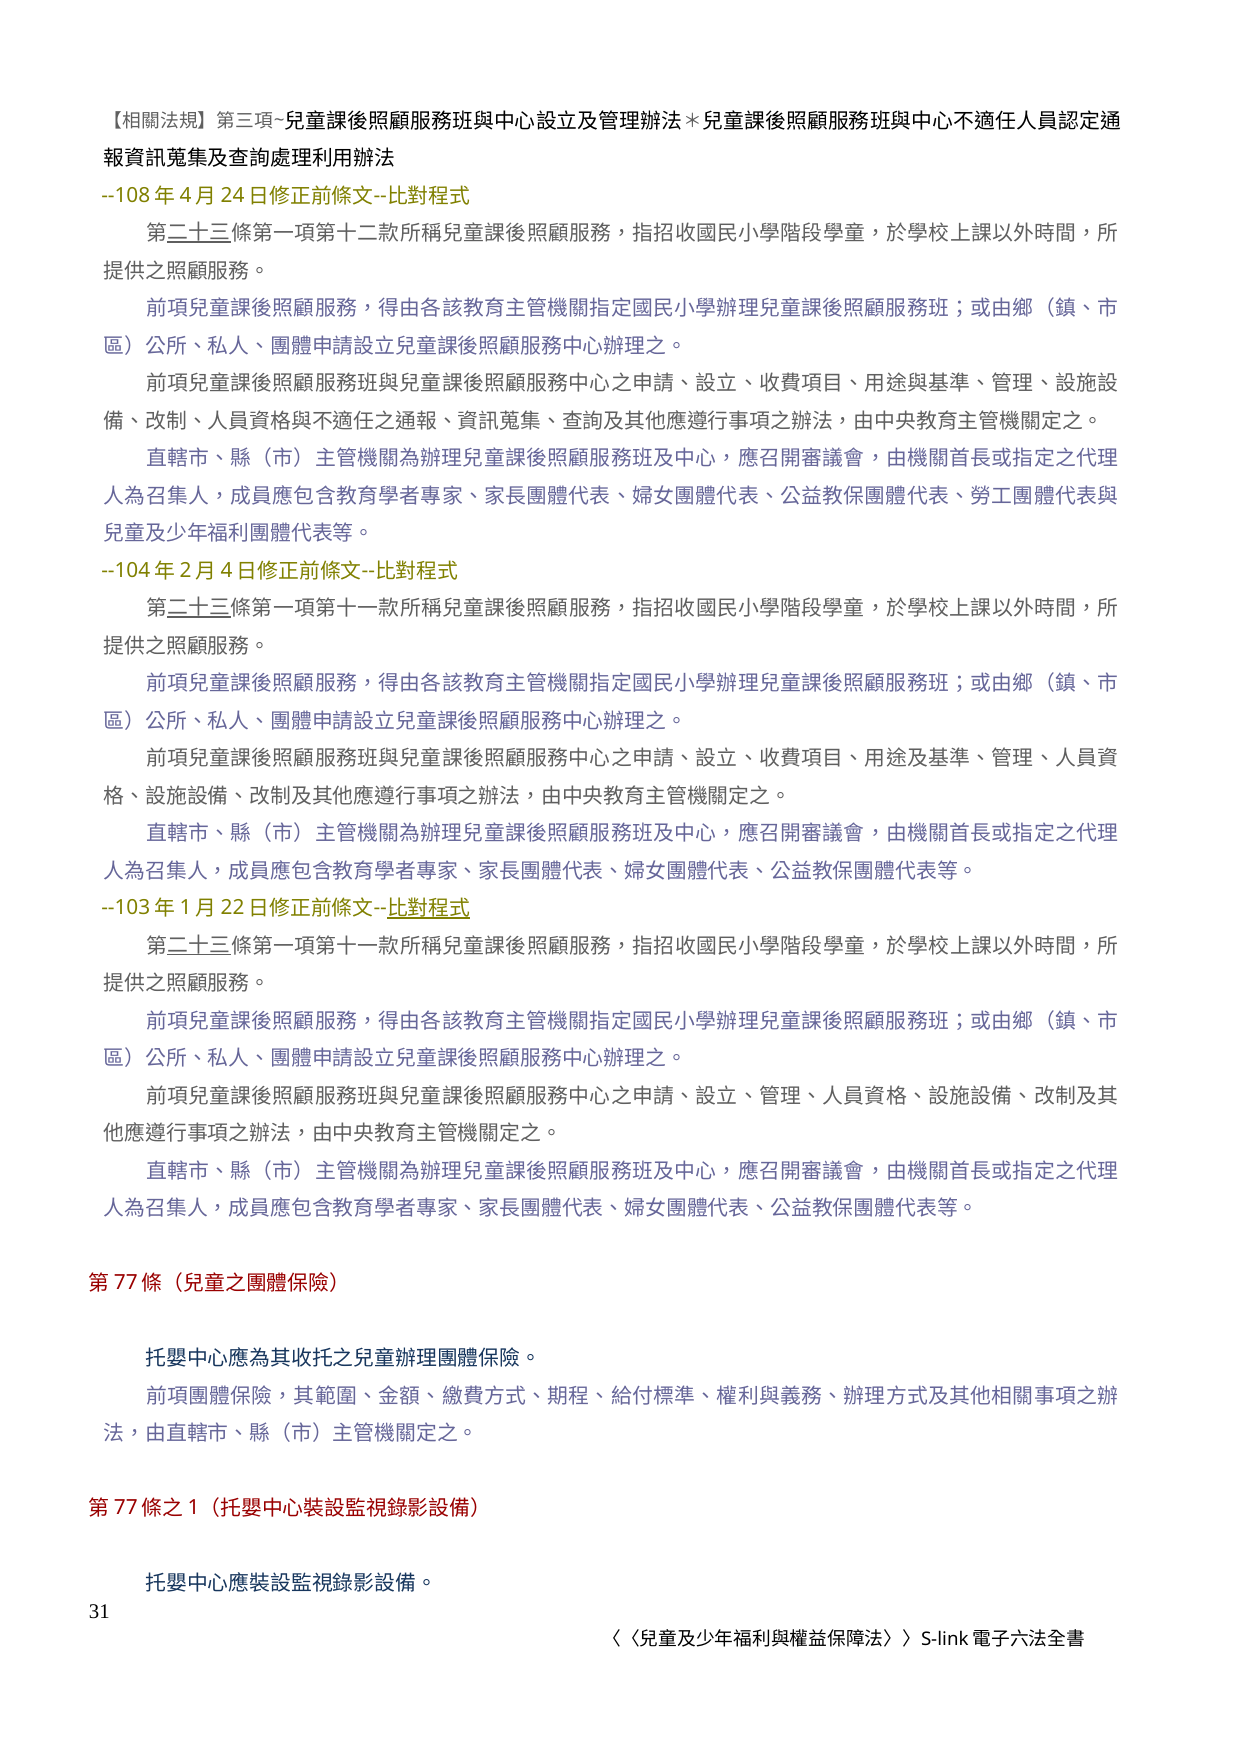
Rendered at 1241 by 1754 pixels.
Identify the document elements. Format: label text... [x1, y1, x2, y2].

text 前項兒童課後照顧服務，得由各該教育主管機關指定國民小學辦理兒童課後照顧服務班；或由鄉（鎮、市、區）公所、私人、團體申請設立兒童課後照顧服務中心辦理之。 [103, 656, 1122, 731]
subtitle 第77條之1（托嬰中心裝設監視錄影設備） [89, 1481, 1122, 1519]
text 第二十三條第一項第十一款所稱兒童課後照顧服務，指招收國民小學階段學童，於學校上課以外時間，所提供之照顧服務。 [103, 919, 1122, 994]
text 前項兒童課後照顧服務，得由各該教育主管機關指定國民小學辦理兒童課後照顧服務班；或由鄉（鎮、市、區）公所、私人、團體申請設立兒童課後照顧服務中心辦理之。 [103, 994, 1122, 1069]
text 前項兒童課後照顧服務班與兒童課後照顧服務中心之申請、設立、管理、人員資格、設施設備、改制及其他應遵行事項之辦法，由中央教育主管機關定之。 [103, 1069, 1122, 1144]
text 托嬰中心應為其收托之兒童辦理團體保險。 [103, 1331, 1122, 1369]
text 前項兒童課後照顧服務班與兒童課後照顧服務中心之申請、設立、收費項目、用途及基準、管理、人員資格、設施設備、改制及其他應遵行事項之辦法，由中央教育主管機關定之。 [103, 731, 1122, 806]
text 托嬰中心應裝設監視錄影設備。 [103, 1556, 1122, 1594]
text 直轄市、縣（市）主管機關為辦理兒童課後照顧服務班及中心，應召開審議會，由機關首長或指定之代理人為召集人，成員應包含教育學者專家、家長團體代表、婦女團體代表、公益教保團體代表等。∴ [103, 806, 1122, 881]
subtitle --103年1月22日修正前條文--比對程式 [101, 881, 1122, 919]
text 前項團體保險，其範圍、金額、繳費方式、期程、給付標準、權利與義務、辦理方式及其他相關事項之辦法，由直轄市、縣（市）主管機關定之。 [103, 1369, 1122, 1444]
text 前項兒童課後照顧服務，得由各該教育主管機關指定國民小學辦理兒童課後照顧服務班；或由鄉（鎮、市、區）公所、私人、團體申請設立兒童課後照顧服務中心辦理之。 [103, 281, 1122, 356]
text 前項兒童課後照顧服務班與兒童課後照顧服務中心之申請、設立、收費項目、用途與基準、管理、設施設備、改制、人員資格與不適任之通報、資訊蒐集、查詢及其他應遵行事項之辦法，由中央教育主管機關定之。 [103, 356, 1122, 431]
subtitle --108年4月24日修正前條文--比對程式 [101, 169, 1122, 206]
text 直轄市、縣（市）主管機關為辦理兒童課後照顧服務班及中心，應召開審議會，由機關首長或指定之代理人為召集人，成員應包含教育學者專家、家長團體代表、婦女團體代表、公益教保團體代表、勞工團體代表與兒童及少年福利團體代表等。∴ [103, 431, 1122, 544]
text 【相關法規】第三項~兒童課後照顧服務班與中心設立及管理辦法＊兒童課後照顧服務班與中心不適任人員認定通報資訊蒐集及查詢處理利用辦法 [103, 94, 1122, 169]
subtitle 第77條（兒童之團體保險） [89, 1256, 1122, 1294]
subtitle --104年2月4日修正前條文--比對程式 [101, 544, 1122, 581]
text 直轄市、縣（市）主管機關為辦理兒童課後照顧服務班及中心，應召開審議會，由機關首長或指定之代理人為召集人，成員應包含教育學者專家、家長團體代表、婦女團體代表、公益教保團體代表等。∴ [103, 1144, 1122, 1219]
text 第二十三條第一項第十一款所稱兒童課後照顧服務，指招收國民小學階段學童，於學校上課以外時間，所提供之照顧服務。 [103, 581, 1122, 656]
text 第二十三條第一項第十二款所稱兒童課後照顧服務，指招收國民小學階段學童，於學校上課以外時間，所提供之照顧服務。 [103, 206, 1122, 281]
